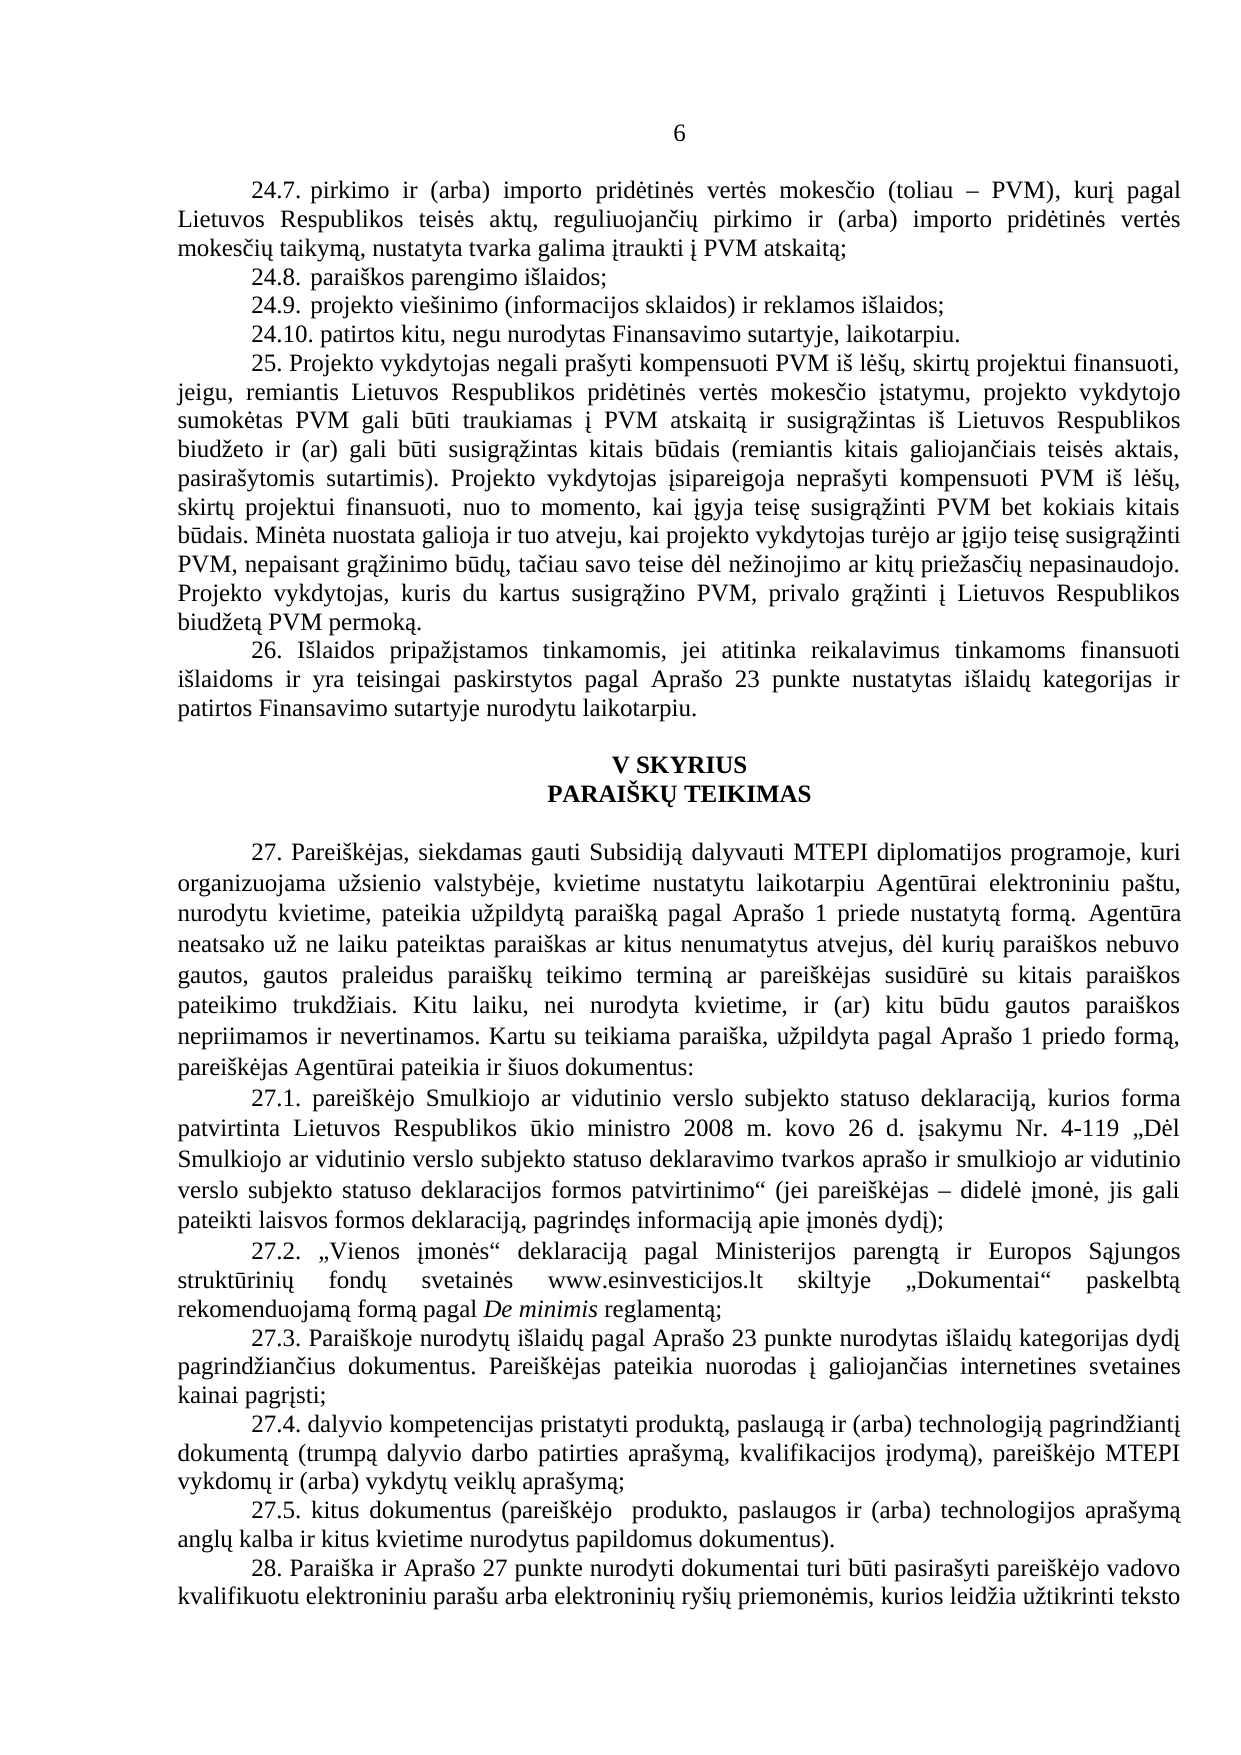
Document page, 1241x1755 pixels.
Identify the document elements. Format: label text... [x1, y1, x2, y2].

text 27.4. dalyvio kompetencijas pristatyti produktą, paslaugą ir (arba) technologiją pagrindžiantį dokumentą (trumpą dalyvio darbo patirties aprašymą, kvalifikacijos įrodymą), pareiškėjo MTEPI vykdomų ir (arba) vykdytų veiklų aprašymą; [177, 1409, 1181, 1495]
text 26. Išlaidos pripažįstamos tinkamomis, jei atitinka reikalavimus tinkamoms finansuoti išlaidoms ir yra teisingai paskirstytos pagal Aprašo 23 punkte nustatytas išlaidų kategorijas ir patirtos Finansavimo sutartyje nurodytu laikotarpiu. [177, 636, 1181, 722]
text 24.8. paraiškos parengimo išlaidos; [177, 262, 1181, 291]
text 24.10. patirtos kitu, negu nurodytas Finansavimo sutartyje, laikotarpiu. [177, 319, 1181, 348]
text 28. Paraiška ir Aprašo 27 punkte nurodyti dokumentai turi būti pasirašyti pareiškėjo vadovo kvalifikuotu elektroniniu parašu arba elektroninių ryšių priemonėmis, kurios leidžia užtikrinti teksto [177, 1553, 1181, 1610]
text 25. Projekto vykdytojas negali prašyti kompensuoti PVM iš lėšų, skirtų projektui finansuoti, jeigu, remiantis Lietuvos Respublikos pridėtinės vertės mokesčio įstatymu, projekto vykdytojo sumokėtas PVM gali būti traukiamas į PVM atskaitą ir susigrąžintas iš Lietuvos Respublikos biudžeto ir (ar) gali būti susigrąžintas kitais būdais (remiantis kitais galiojančiais teisės aktais, pasirašytomis sutartimis). Projekto vykdytojas įsipareigoja neprašyti kompensuoti PVM iš lėšų, skirtų projektui finansuoti, nuo to momento, kai įgyja teisę susigrąžinti PVM bet kokiais kitais būdais. Minėta nuostata galioja ir tuo atveju, kai projekto vykdytojas turėjo ar įgijo teisę susigrąžinti PVM, nepaisant grąžinimo būdų, tačiau savo teise dėl nežinojimo ar kitų priežasčių nepasinaudojo. Projekto vykdytojas, kuris du kartus susigrąžino PVM, privalo grąžinti į Lietuvos Respublikos biudžetą PVM permoką. [177, 348, 1181, 636]
text 24.9. projekto viešinimo (informacijos sklaidos) ir reklamos išlaidos; [177, 291, 1181, 319]
text V SKYRIUS [177, 751, 1181, 779]
text 27. Pareiškėjas, siekdamas gauti Subsidiją dalyvauti MTEPI diplomatijos programoje, kuri organizuojama užsienio valstybėje, kvietime nustatytu laikotarpiu Agentūrai elektroniniu paštu, nurodytu kvietime, pateikia užpildytą paraišką pagal Aprašo 1 priede nustatytą formą. Agentūra neatsako už ne laiku pateiktas paraiškas ar kitus nenumatytus atvejus, dėl kurių paraiškos nebuvo gautos, gautos praleidus paraiškų teikimo terminą ar pareiškėjas susidūrė su kitais paraiškos pateikimo trukdžiais. Kitu laiku, nei nurodyta kvietime, ir (ar) kitu būdu gautos paraiškos nepriimamos ir nevertinamos. Kartu su teikiama paraiška, užpildyta pagal Aprašo 1 priedo formą, pareiškėjas Agentūrai pateikia ir šiuos dokumentus: [177, 837, 1181, 1081]
text 27.1. pareiškėjo Smulkiojo ar vidutinio verslo subjekto statuso deklaraciją, kurios forma patvirtinta Lietuvos Respublikos ūkio ministro 2008 m. kovo 26 d. įsakymu Nr. 4-119 „Dėl Smulkiojo ar vidutinio verslo subjekto statuso deklaravimo tvarkos aprašo ir smulkiojo ar vidutinio verslo subjekto statuso deklaracijos formos patvirtinimo“ (jei pareiškėjas – didelė įmonė, jis gali pateikti laisvos formos deklaraciją, pagrindęs informaciją apie įmonės dydį); [177, 1083, 1181, 1234]
text 24.7. pirkimo ir (arba) importo pridėtinės vertės mokesčio (toliau – PVM), kurį pagal Lietuvos Respublikos teisės aktų, reguliuojančių pirkimo ir (arba) importo pridėtinės vertės mokesčių taikymą, nustatyta tvarka galima įtraukti į PVM atskaitą; [177, 176, 1181, 262]
text 27.3. Paraiškoje nurodytų išlaidų pagal Aprašo 23 punkte nurodytas išlaidų kategorijas dydį pagrindžiančius dokumentus. Pareiškėjas pateikia nuorodas į galiojančias internetines svetaines kainai pagrįsti; [177, 1323, 1181, 1409]
text PARAIŠKŲ TEIKIMAS [177, 779, 1181, 808]
text 27.5. kitus dokumentus (pareiškėjo produkto, paslaugos ir (arba) technologijos aprašymą anglų kalba ir kitus kvietime nurodytus papildomus dokumentus). [177, 1495, 1181, 1553]
text 27.2. „Vienos įmonės“ deklaraciją pagal Ministerijos parengtą ir Europos Sąjungos struktūrinių fondų svetainės www.esinvesticijos.lt skiltyje „Dokumentai“ paskelbtą rekomenduojamą formą pagal De minimis reglamentą; [177, 1236, 1181, 1323]
